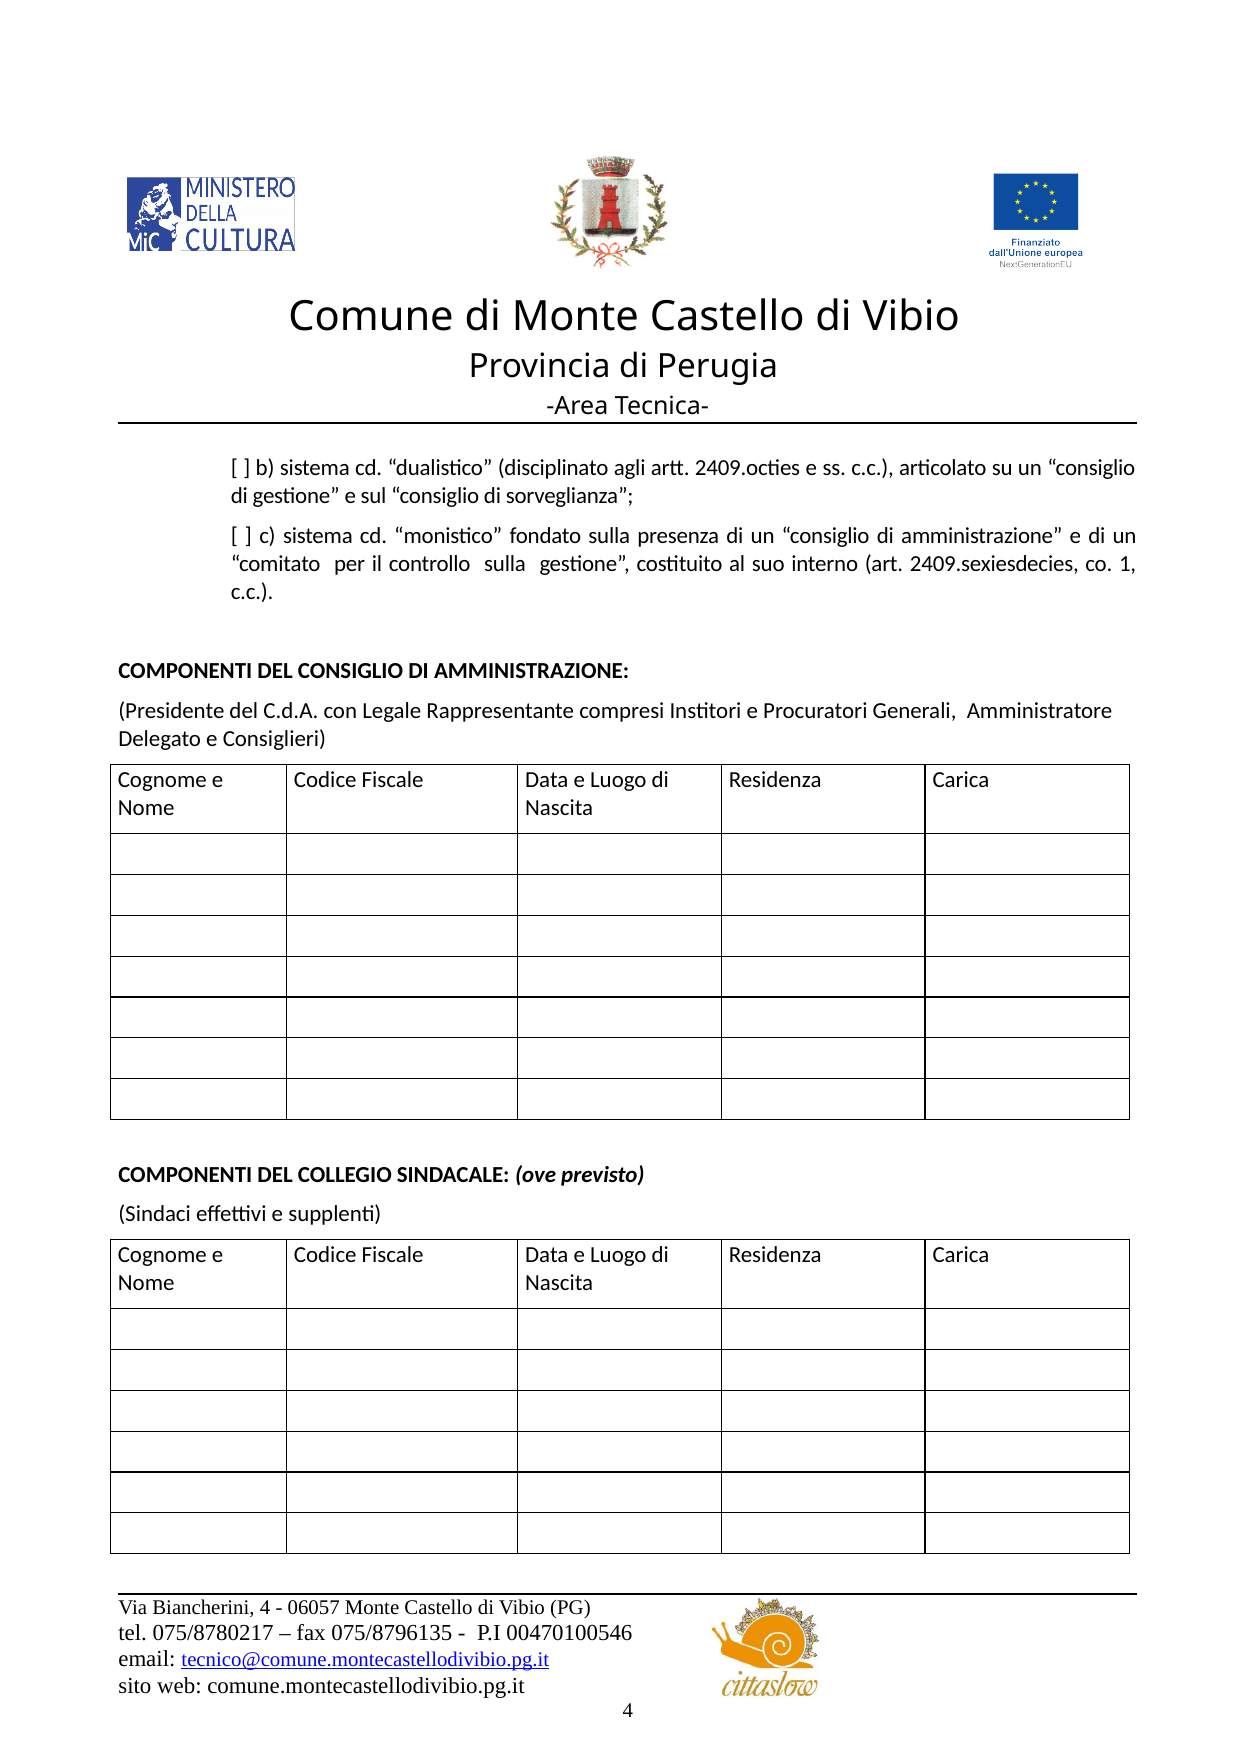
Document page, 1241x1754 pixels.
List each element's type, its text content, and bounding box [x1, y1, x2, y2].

picture [546, 149, 675, 272]
table_cell [926, 916, 1129, 956]
table_cell [926, 1391, 1129, 1431]
table_cell [111, 1513, 286, 1553]
table_cell [287, 875, 517, 915]
table_cell [111, 1432, 286, 1471]
table_cell [518, 916, 721, 956]
text (Presidente del C.d.A. con Legale Rappresentante compresi Institori e Procuratori Generali, Amministratore Delegato e Consiglieri) [118, 696, 1137, 752]
table_cell [722, 998, 924, 1037]
table_cell [926, 875, 1129, 915]
picture [124, 175, 296, 252]
table_cell [287, 1350, 517, 1390]
table_cell [926, 957, 1129, 996]
picture [710, 1597, 823, 1699]
table_cell [518, 1391, 721, 1431]
table_cell [287, 834, 517, 874]
table_cell [518, 1473, 721, 1512]
table_header Carica [926, 765, 1129, 833]
table_header Residenza [722, 1240, 924, 1308]
table_cell [518, 1432, 721, 1471]
table_header Data e Luogo di Nascita [518, 765, 721, 833]
table_cell [518, 957, 721, 996]
table_cell [926, 834, 1129, 874]
table_cell [287, 1513, 517, 1553]
table_cell [287, 1391, 517, 1431]
table_cell [287, 957, 517, 996]
table_cell [518, 1038, 721, 1078]
list [ ] b) sistema cd. “dualistico” (disciplinato agli artt. 2409.octies e ss. c.c.), articolato su un “consiglio di gestione” e sul “consiglio di sorveglianza”; [193, 453, 1137, 509]
table_cell [722, 1391, 924, 1431]
table_header Cognome e Nome [111, 765, 286, 833]
table_cell [111, 875, 286, 915]
table_cell [722, 1038, 924, 1078]
table_header Residenza [722, 765, 924, 833]
table_cell [722, 834, 924, 874]
table_cell [926, 1513, 1129, 1553]
table_cell [518, 1513, 721, 1553]
table_cell [518, 875, 721, 915]
table_cell [518, 998, 721, 1037]
table_cell [111, 1309, 286, 1349]
table_cell [722, 1513, 924, 1553]
table_cell [518, 834, 721, 874]
table_cell [287, 916, 517, 956]
table_cell [287, 1079, 517, 1119]
text COMPONENTI DEL CONSIGLIO DI AMMINISTRAZIONE: [118, 657, 1137, 684]
table_cell [287, 998, 517, 1037]
table_cell [111, 998, 286, 1037]
table_cell [111, 916, 286, 956]
table_cell [111, 957, 286, 996]
table_cell [926, 1432, 1129, 1471]
table_cell [926, 998, 1129, 1037]
table_cell [111, 1038, 286, 1078]
table_cell [111, 1350, 286, 1390]
table_header Cognome e Nome [111, 1240, 286, 1308]
table_header Data e Luogo di Nascita [518, 1240, 721, 1308]
table_cell [722, 1309, 924, 1349]
table_cell [518, 1350, 721, 1390]
table_cell [722, 875, 924, 915]
table_cell [287, 1473, 517, 1512]
table_cell [722, 1432, 924, 1471]
table_cell [722, 1473, 924, 1512]
table_cell [518, 1309, 721, 1349]
table_cell [926, 1079, 1129, 1119]
table_cell [287, 1309, 517, 1349]
table_cell [926, 1350, 1129, 1390]
table_cell [722, 957, 924, 996]
table_header Carica [926, 1240, 1129, 1308]
list [ ] c) sistema cd. “monistico” fondato sulla presenza di un “consiglio di amministrazione” e di un “comitato per il controllo sulla gestione”, costituito al suo interno (art. 2409.sexiesdecies, co. 1, c.c.). [193, 521, 1137, 605]
table_cell [287, 1432, 517, 1471]
picture [968, 163, 1104, 278]
table_cell [722, 916, 924, 956]
table_cell [926, 1473, 1129, 1512]
table_cell [287, 1038, 517, 1078]
table_cell [111, 1473, 286, 1512]
table_cell [926, 1309, 1129, 1349]
table_cell [926, 1038, 1129, 1078]
table_cell [111, 1079, 286, 1119]
table_cell [722, 1350, 924, 1390]
table_cell [111, 834, 286, 874]
text COMPONENTI DEL COLLEGIO SINDACALE: (ove previsto) [118, 1160, 1137, 1188]
text (Sindaci effettivi e supplenti) [118, 1199, 1137, 1227]
table_cell [111, 1391, 286, 1431]
table_cell [722, 1079, 924, 1119]
table_header Codice Fiscale [287, 765, 517, 833]
table_header Codice Fiscale [287, 1240, 517, 1308]
table_cell [518, 1079, 721, 1119]
